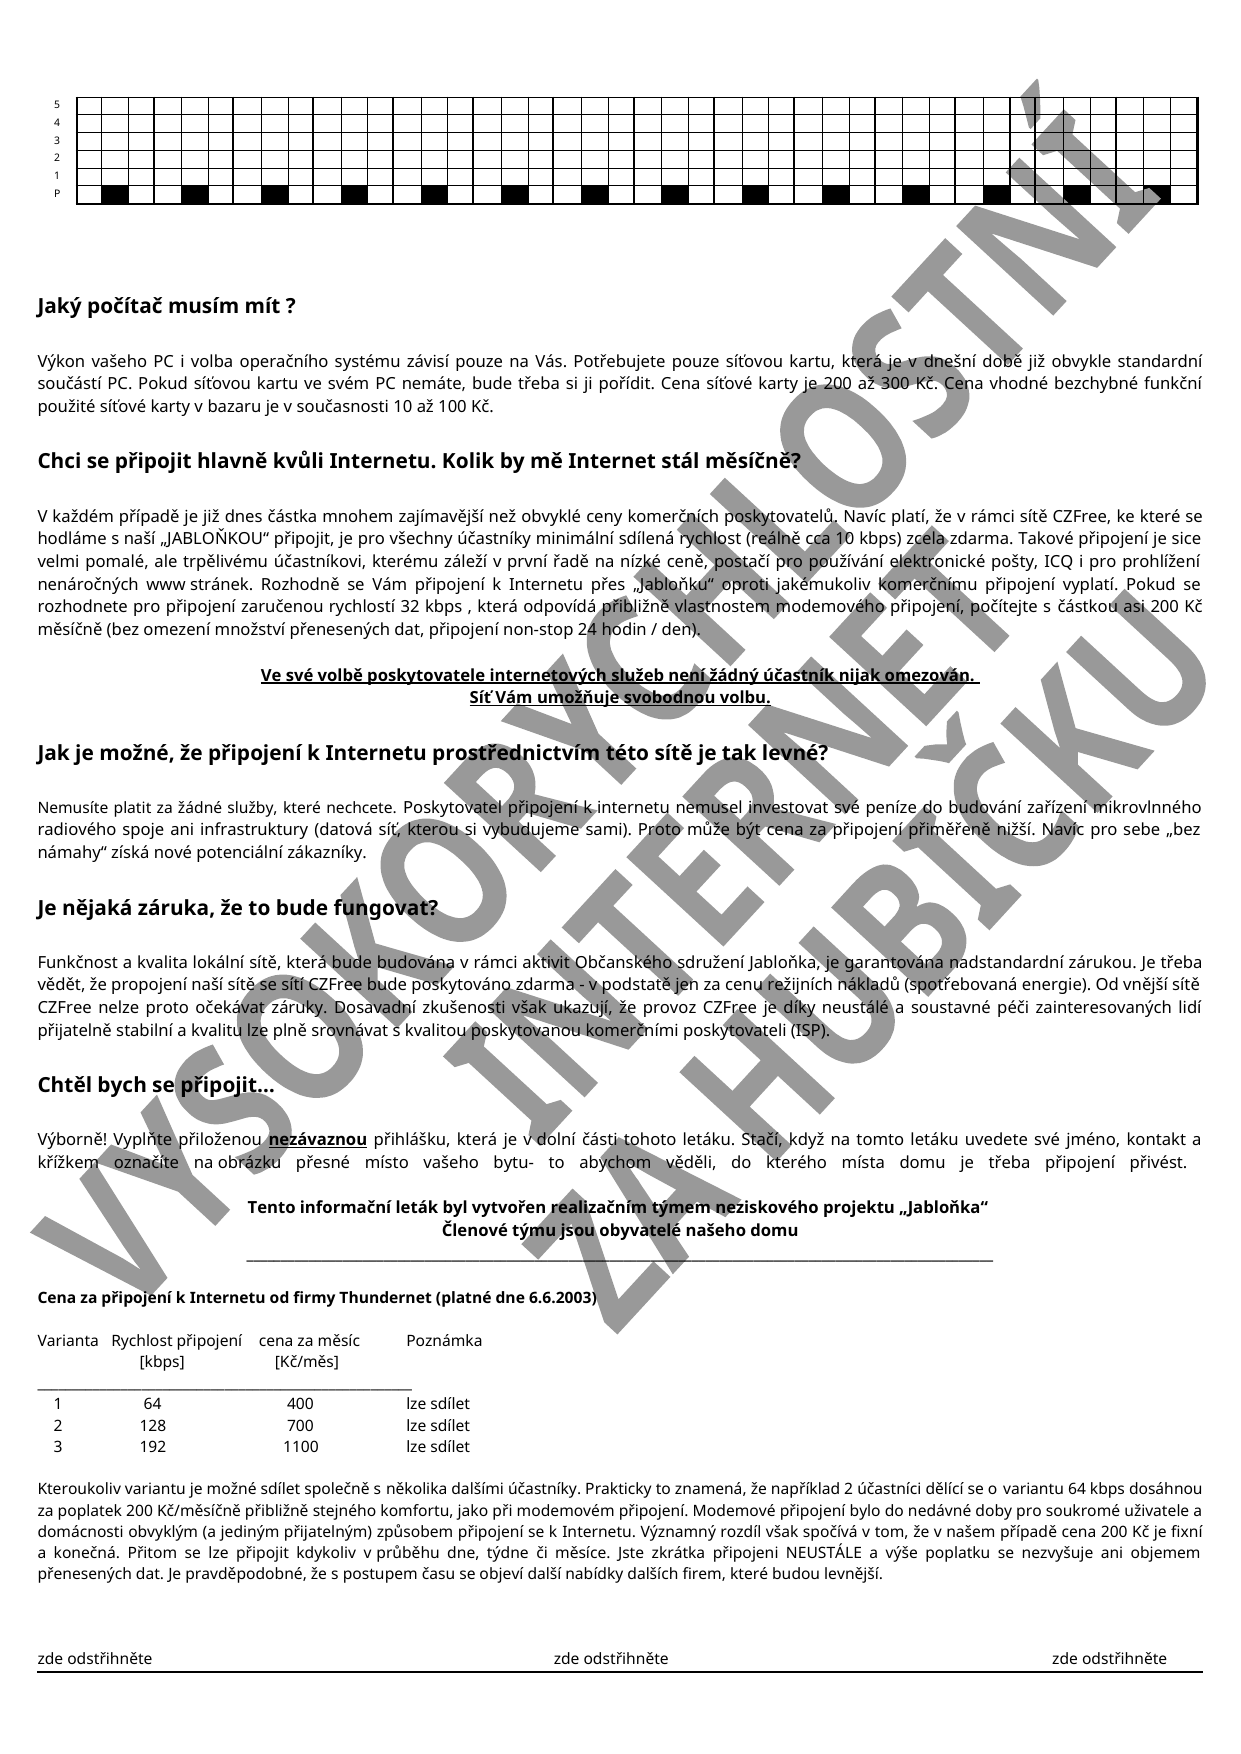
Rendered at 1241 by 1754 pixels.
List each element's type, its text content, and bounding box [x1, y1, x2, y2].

table_cell [78, 115, 101, 132]
subtitle Je nějaká záruka, že to bude fungovat? [864, 893, 899, 921]
text V každém případě je již dnes částka mnohem zajímavější než obvyklé ceny komerčních poskytovatelů. Navíc platí, že v rámci sítě CZFree, ke které se hodláme s naší „JABLOŇKOU“ připojit, je pro všechny účastníky minimální sdílená rychlost (reálně cca 10 kbps) zcela zdarma. Takové připojení je sice velmi pomalé, ale trpělivému účastníkovi, kterému záleží v první řadě na nízké ceně, postačí pro používání elektronické pošty, ICQ i pro prohlížení nenáročných www stránek. Rozhodně se Vám připojení k Internetu přes „Jabloňku“ oproti jakémukoliv komerčnímu připojení vyplatí. Pokud se rozhodnete pro připojení zaručenou rychlostí 32 kbps , která odpovídá přibližně vlastnostem modemového připojení, počítejte s částkou asi 200 Kč měsíčně (bez omezení množství přenesených dat, připojení non-stop 24 hodin / den). [37, 504, 1203, 640]
table_cell [1171, 186, 1196, 203]
table_cell [1091, 186, 1112, 203]
table_cell [1171, 133, 1196, 150]
text [624, 1287, 1203, 1329]
table_cell [129, 98, 153, 114]
table_cell [609, 115, 633, 132]
table_cell [448, 115, 472, 132]
table_cell [234, 151, 261, 167]
table_cell [876, 169, 902, 185]
table_cell [1144, 151, 1170, 167]
table_cell [1144, 115, 1170, 132]
table_cell [903, 186, 929, 203]
table_cell [234, 169, 261, 185]
table_cell [930, 169, 954, 185]
text Nemusíte platit za žádné služby, které nechcete. Poskytovatel připojení k internetu nemusel investovat své peníze do budování zařízení mikrovlnného radiového spoje ani infrastruktury (datová síť, kterou si vybudujeme sami). Proto může být cena za připojení přiměřeně nižší. Navíc pro sebe „bez námahy“ získá nové potenciální zákazníky. [758, 795, 1013, 863]
table_cell [635, 186, 661, 203]
subtitle Chtěl bych se připojit… [711, 1070, 750, 1090]
table_cell [129, 169, 153, 185]
table_cell [1036, 169, 1063, 185]
table_cell [1171, 115, 1196, 132]
table_cell [368, 186, 392, 203]
table_cell [448, 133, 472, 150]
table_cell [1064, 169, 1090, 185]
table_cell [1144, 133, 1170, 150]
text Tento informační leták byl vytvořen realizačním týmem neziskového projektu „Jabloňka“ Členové týmu jsou obyvatelé našeho domu _____________________________________________________________________________________________________________ [674, 1196, 1203, 1264]
table_cell [182, 115, 208, 132]
table_cell [314, 133, 341, 150]
table_cell [1171, 98, 1196, 114]
subtitle Jak je možné, že připojení k Internetu prostřednictvím této sítě je tak levné? [605, 738, 791, 766]
table_cell [769, 186, 793, 203]
table_cell [743, 98, 768, 114]
text Varianta Rychlost připojení cena za měsíc Poznámka [37, 1329, 1203, 1351]
table_cell [769, 169, 793, 185]
text Ve své volbě poskytovatele internetových služeb není žádný účastník nijak omezován. Síť Vám umožňuje svobodnou volbu. [37, 640, 603, 708]
table_cell [289, 151, 312, 167]
table_cell 5 [43, 97, 76, 114]
table_cell [155, 133, 181, 150]
table_cell [662, 151, 688, 167]
table_cell [635, 115, 661, 132]
table_cell [609, 169, 633, 185]
table_cell [342, 151, 367, 167]
table_cell [1064, 186, 1090, 203]
table_cell [502, 169, 528, 185]
table_cell [876, 98, 902, 114]
table_cell [289, 169, 312, 185]
table_cell [314, 115, 341, 132]
table_cell [474, 169, 501, 185]
table_cell [529, 186, 552, 203]
table_cell [289, 98, 312, 114]
table_cell [448, 98, 472, 114]
table_cell [1011, 179, 1018, 185]
table_cell [289, 115, 312, 132]
table_cell [876, 186, 902, 203]
table_cell [1011, 115, 1034, 132]
table_cell [1011, 98, 1025, 114]
table_cell [689, 151, 713, 167]
table_cell [609, 186, 633, 203]
table_cell [209, 186, 232, 203]
table_cell [1052, 186, 1063, 197]
text Výkon vašeho PC i volba operačního systému závisí pouze na Vás. Potřebujete pouze síťovou kartu, která je v dnešní době již obvykle standardní součástí PC. Pokud síťovou kartu ve svém PC nemáte, bude třeba si ji pořídit. Cena síťové karty je 200 až 300 Kč. Cena vhodné bezchybné funkční použité síťové karty v bazaru je v současnosti 10 až 100 Kč. [876, 349, 1203, 417]
table_cell [1092, 151, 1115, 167]
subtitle Je nějaká záruka, že to bude fungovat? [918, 893, 980, 921]
table_cell [769, 151, 793, 167]
table_cell [155, 98, 181, 114]
table_cell [529, 98, 552, 114]
table_cell [314, 186, 341, 203]
table_cell [850, 133, 874, 150]
table_cell [1011, 186, 1034, 203]
subtitle Jak je možné, že připojení k Internetu prostřednictvím této sítě je tak levné? [1114, 738, 1203, 766]
table_cell [930, 186, 954, 203]
table_cell [422, 115, 447, 132]
table_cell [715, 98, 742, 114]
table_cell [209, 115, 232, 132]
text Kteroukoliv variantu je možné sdílet společně s několika dalšími účastníky. Prakticky to znamená, že například 2 účastníci dělící se o variantu 64 kbps dosáhnou za poplatek 200 Kč/měsíčně přibližně stejného komfortu, jako při modemovém připojení. Modemové připojení bylo do nedávné doby pro soukromé uživatele a domácnosti obvyklým (a jediným přijatelným) způsobem připojení se k Internetu. Významný rozdíl však spočívá v tom, že v našem případě cena 200 Kč je fixní a konečná. Přitom se lze připojit kdykoliv v průběhu dne, týdne či měsíce. Jste zkrátka připojeni NEUSTÁLE a výše poplatku se nezvyšuje ani objemem přenesených dat. Je pravděpodobné, že s postupem času se objeví další nabídky dalších firem, které budou levnější. [37, 1478, 1203, 1584]
table_cell [314, 98, 341, 114]
table_cell [262, 186, 288, 203]
table_cell [554, 98, 581, 114]
table_cell [102, 115, 128, 132]
table_cell [234, 98, 261, 114]
table_cell [129, 186, 153, 203]
table_cell P [43, 185, 76, 203]
table_cell [394, 133, 421, 150]
table_cell [609, 151, 633, 167]
text Ve své volbě poskytovatele internetových služeb není žádný účastník nijak omezován. Síť Vám umožňuje svobodnou volbu. [901, 640, 1125, 708]
subtitle Je nějaká záruka, že to bude fungovat? [999, 893, 1203, 921]
table_cell [474, 151, 501, 167]
table_cell [234, 133, 261, 150]
table_cell [769, 133, 793, 150]
table_cell [209, 151, 232, 167]
table_cell [823, 98, 849, 114]
subtitle Chtěl bych se připojit… [511, 1070, 707, 1099]
table_cell [474, 115, 501, 132]
table_cell [1011, 151, 1034, 167]
table_cell [984, 186, 1009, 203]
table_cell [422, 186, 447, 203]
table_cell [850, 186, 874, 203]
subtitle Jaký počítač musím mít ? [37, 292, 958, 320]
text Funkčnost a kvalita lokální sítě, která bude budována v rámci aktivit Občanského sdružení Jabloňka, je garantována nadstandardní zárukou. Je třeba vědět, že propojení naší sítě se sítí CZFree bude poskytováno zdarma - v podstatě jen za cenu režijních nákladů (spotřebovaná energie). Od vnější sítě CZFree nelze proto očekávat záruky. Dosavadní zkušenosti však ukazují, že provoz CZFree je díky neustálé a soustavné péči zainteresovaných lidí přijatelně stabilní a kvalitu lze plně srovnávat s kvalitou poskytovanou komerčními poskytovateli (ISP). [564, 950, 871, 1041]
table_cell [715, 115, 742, 132]
table_cell [1144, 98, 1170, 114]
table_cell [795, 186, 822, 203]
table_cell [529, 169, 552, 185]
table_cell [368, 133, 392, 150]
table_cell [689, 115, 713, 132]
table_cell [102, 186, 128, 203]
table_cell [582, 98, 608, 114]
table_cell [1091, 115, 1115, 132]
subtitle [905, 447, 1203, 475]
text Ve své volbě poskytovatele internetových služeb není žádný účastník nijak omezován. Síť Vám umožňuje svobodnou volbu. [1087, 640, 1182, 702]
table_cell [984, 115, 1009, 132]
text Nemusíte platit za žádné služby, které nechcete. Poskytovatel připojení k internetu nemusel investovat své peníze do budování zařízení mikrovlnného radiového spoje ani infrastruktury (datová síť, kterou si vybudujeme sami). Proto může být cena za připojení přiměřeně nižší. Navíc pro sebe „bez námahy“ získá nové potenciální zákazníky. [979, 795, 1203, 863]
subtitle Je nějaká záruka, že to bude fungovat? [37, 893, 347, 921]
table_cell [502, 98, 528, 114]
table_cell [78, 186, 101, 203]
table_cell [78, 98, 101, 114]
table_cell [956, 186, 983, 203]
table_cell [1091, 98, 1115, 114]
table_cell 2 [43, 150, 76, 167]
table_cell [368, 115, 392, 132]
table_cell [554, 115, 581, 132]
table_cell [502, 186, 528, 203]
table_cell [795, 133, 822, 150]
table_cell [209, 169, 232, 185]
table_cell [554, 133, 581, 150]
table_cell [823, 151, 849, 167]
table_cell [850, 151, 874, 167]
table_cell [102, 98, 128, 114]
table_cell [1144, 169, 1170, 185]
table_cell [368, 151, 392, 167]
table_cell [635, 98, 661, 114]
table_cell [903, 151, 929, 167]
table_cell [129, 115, 153, 132]
text Nemusíte platit za žádné služby, které nechcete. Poskytovatel připojení k internetu nemusel investovat své peníze do budování zařízení mikrovlnného radiového spoje ani infrastruktury (datová síť, kterou si vybudujeme sami). Proto může být cena za připojení přiměřeně nižší. Navíc pro sebe „bez námahy“ získá nové potenciální zákazníky. [37, 795, 529, 863]
table_cell [662, 115, 688, 132]
table_cell [1171, 151, 1196, 167]
text Ve své volbě poskytovatele internetových služeb není žádný účastník nijak omezován. Síť Vám umožňuje svobodnou volbu. [699, 684, 836, 708]
table_cell [743, 115, 768, 132]
table_cell [903, 115, 929, 132]
text Tento informační leták byl vytvořen realizačním týmem neziskového projektu „Jabloňka“ Členové týmu jsou obyvatelé našeho domu _____________________________________________________________________________________________________________ [582, 1196, 663, 1260]
subtitle Chtěl bych se připojit… [198, 1070, 506, 1099]
text Nemusíte platit za žádné služby, které nechcete. Poskytovatel připojení k internetu nemusel investovat své peníze do budování zařízení mikrovlnného radiového spoje ani infrastruktury (datová síť, kterou si vybudujeme sami). Proto může být cena za připojení přiměřeně nižší. Navíc pro sebe „bez námahy“ získá nové potenciální zákazníky. [520, 795, 753, 863]
table_cell [368, 98, 392, 114]
table_cell [984, 151, 1009, 167]
table_cell [209, 133, 232, 150]
table_cell [1091, 133, 1115, 150]
table_cell [689, 98, 713, 114]
table_cell [609, 133, 633, 150]
table_cell [689, 186, 713, 203]
table_cell [1117, 98, 1143, 114]
table_cell [956, 115, 983, 132]
subtitle [963, 292, 1203, 320]
table_cell [743, 169, 768, 185]
table_cell [1073, 133, 1090, 149]
table_cell [743, 133, 768, 150]
table_cell [635, 151, 661, 167]
table_cell [715, 186, 742, 203]
subtitle Jak je možné, že připojení k Internetu prostřednictvím této sítě je tak levné? [891, 738, 1045, 766]
table_cell [182, 98, 208, 114]
table_cell [1117, 151, 1143, 167]
table_cell [984, 133, 1009, 150]
table_cell [823, 186, 849, 203]
table_cell [582, 151, 608, 167]
table_cell [342, 186, 367, 203]
subtitle Chtěl bych se připojit… [758, 1077, 801, 1099]
table_cell [876, 133, 902, 150]
table_cell [394, 169, 421, 185]
table_cell [342, 133, 367, 150]
table_cell [422, 169, 447, 185]
table_cell [502, 115, 528, 132]
text Ve své volbě poskytovatele internetových služeb není žádný účastník nijak omezován. Síť Vám umožňuje svobodnou volbu. [610, 640, 877, 682]
table_cell [689, 133, 713, 150]
table_cell [930, 98, 954, 114]
table_cell [155, 186, 181, 203]
table_cell [554, 186, 581, 203]
table_cell [956, 133, 983, 150]
table_cell [262, 133, 288, 150]
table_cell [262, 151, 288, 167]
text 3 192 1100 lze sdílet [37, 1436, 1203, 1457]
table_cell 3 [43, 132, 76, 150]
table_cell [743, 186, 768, 203]
text Výborně! Vyplňte přiloženou nezávaznou přihlášku, která je v dolní části tohoto letáku. Stačí, když na tomto letáku uvedete své jméno, kontakt a křížkem označíte na obrázku přesné místo vašeho bytu- to abychom věděli, do kterého místa domu je třeba připojení přivést. [173, 1128, 1203, 1196]
table_cell [102, 169, 128, 185]
table_cell [394, 151, 421, 167]
table_cell [182, 169, 208, 185]
table_cell [129, 151, 153, 167]
table_cell [984, 98, 1009, 114]
table_cell [554, 169, 581, 185]
text Cena za připojení k Internetu od firmy Thundernet (platné dne 6.6.2003) [37, 1287, 610, 1329]
table_cell [582, 169, 608, 185]
table_cell [368, 169, 392, 185]
table_cell [903, 169, 929, 185]
table_cell [850, 98, 874, 114]
table_cell [823, 115, 849, 132]
table_cell [448, 151, 472, 167]
subtitle Jak je možné, že připojení k Internetu prostřednictvím této sítě je tak levné? [37, 738, 599, 766]
table_cell [1036, 151, 1063, 167]
table_cell [394, 98, 421, 114]
table_cell [1144, 186, 1170, 203]
table_cell [715, 133, 742, 150]
table_cell [1117, 169, 1143, 185]
table_cell [1130, 186, 1143, 191]
table_cell [1041, 98, 1063, 114]
table_cell [635, 169, 661, 185]
table_cell [102, 151, 128, 167]
table_cell [662, 186, 688, 203]
table_cell [342, 98, 367, 114]
text Tento informační leták byl vytvořen realizačním týmem neziskového projektu „Jabloňka“ Členové týmu jsou obyvatelé našeho domu _____________________________________________________________________________________________________________ [37, 1196, 135, 1264]
text Tento informační leták byl vytvořen realizačním týmem neziskového projektu „Jabloňka“ Členové týmu jsou obyvatelé našeho domu _____________________________________________________________________________________________________________ [117, 1196, 584, 1264]
table_cell [956, 98, 983, 114]
table_cell [182, 151, 208, 167]
table_cell [984, 169, 1009, 185]
table_cell [1117, 133, 1143, 150]
table_cell [422, 98, 447, 114]
table_cell [795, 151, 822, 167]
subtitle Je nějaká záruka, že to bude fungovat? [499, 893, 592, 921]
table_cell [448, 186, 472, 203]
text Výborně! Vyplňte přiloženou nezávaznou přihlášku, která je v dolní části tohoto letáku. Stačí, když na tomto letáku uvedete své jméno, kontakt a křížkem označíte na obrázku přesné místo vašeho bytu- to abychom věděli, do kterého místa domu je třeba připojení přivést. [37, 1128, 162, 1196]
text [kbps] [Kč/měs] [37, 1351, 1203, 1372]
table_cell [903, 133, 929, 150]
table_cell [234, 186, 261, 203]
table_cell [502, 133, 528, 150]
subtitle Jak je možné, že připojení k Internetu prostřednictvím této sítě je tak levné? [792, 738, 884, 766]
subtitle Je nějaká záruka, že to bude fungovat? [362, 893, 412, 921]
table_cell [262, 169, 288, 185]
text Funkčnost a kvalita lokální sítě, která bude budována v rámci aktivit Občanského sdružení Jabloňka, je garantována nadstandardní zárukou. Je třeba vědět, že propojení naší sítě se sítí CZFree bude poskytováno zdarma - v podstatě jen za cenu režijních nákladů (spotřebovaná energie). Od vnější sítě CZFree nelze proto očekávat záruky. Dosavadní zkušenosti však ukazují, že provoz CZFree je díky neustálé a soustavné péči zainteresovaných lidí přijatelně stabilní a kvalitu lze plně srovnávat s kvalitou poskytovanou komerčními poskytovateli (ISP). [37, 950, 600, 1041]
table_cell [876, 151, 902, 167]
table_cell [314, 169, 341, 185]
table_cell [715, 151, 742, 167]
table_cell [956, 151, 983, 167]
subtitle Je nějaká záruka, že to bude fungovat? [420, 893, 482, 918]
subtitle Je nějaká záruka, že to bude fungovat? [748, 893, 844, 921]
table_cell [474, 186, 501, 203]
table_cell [209, 98, 232, 114]
subtitle Je nějaká záruka, že to bude fungovat? [615, 893, 694, 921]
table_cell [474, 98, 501, 114]
text ______________________________________________________ [37, 1372, 1203, 1393]
table_cell [635, 133, 661, 150]
table_cell [78, 133, 101, 150]
table_cell [155, 115, 181, 132]
table_cell [769, 115, 793, 132]
subtitle [810, 447, 882, 475]
table_cell [155, 151, 181, 167]
table_cell [529, 151, 552, 167]
table_cell [529, 115, 552, 132]
table_cell [182, 186, 208, 203]
table_cell [448, 169, 472, 185]
table_cell 1 [43, 168, 76, 185]
table_cell [1036, 115, 1057, 132]
table_cell [394, 186, 421, 203]
table_cell [876, 115, 902, 132]
text 1 64 400 lze sdílet [37, 1393, 1203, 1414]
table_cell [823, 169, 849, 185]
table_cell [662, 98, 688, 114]
table_cell [554, 151, 581, 167]
table_cell [582, 115, 608, 132]
table_cell [422, 133, 447, 150]
table_cell [1064, 159, 1073, 167]
text zde odstřihněte zde odstřihněte zde odstřihněte [37, 1648, 1203, 1671]
table_cell [1171, 169, 1196, 185]
table_cell [662, 169, 688, 185]
table_cell [502, 151, 528, 167]
subtitle Chtěl bych se připojit… [806, 1070, 1203, 1099]
table_cell [715, 169, 742, 185]
text Výkon vašeho PC i volba operačního systému závisí pouze na Vás. Potřebujete pouze síťovou kartu, která je v dnešní době již obvykle standardní součástí PC. Pokud síťovou kartu ve svém PC nemáte, bude třeba si ji pořídit. Cena síťové karty je 200 až 300 Kč. Cena vhodné bezchybné funkční použité síťové karty v bazaru je v současnosti 10 až 100 Kč. [37, 349, 946, 417]
table_cell [930, 115, 954, 132]
table_cell [422, 151, 447, 167]
table_cell [956, 169, 983, 185]
table_cell [743, 151, 768, 167]
table_cell [78, 151, 101, 167]
table_cell [262, 115, 288, 132]
table_cell [342, 115, 367, 132]
table_cell [689, 169, 713, 185]
table_cell [289, 186, 312, 203]
subtitle Chtěl bych se připojit… [37, 1070, 177, 1099]
table_cell [102, 133, 128, 150]
table_cell [1072, 115, 1090, 132]
table_cell [234, 115, 261, 132]
table_cell [155, 169, 181, 185]
table_cell [262, 98, 288, 114]
table_cell [289, 133, 312, 150]
table_cell [795, 169, 822, 185]
table_cell [769, 98, 793, 114]
table_cell [582, 186, 608, 203]
table_cell [314, 151, 341, 167]
text 2 128 700 lze sdílet [37, 1414, 1203, 1436]
table_cell [1117, 115, 1143, 132]
table_cell [129, 133, 153, 150]
table_cell [342, 169, 367, 185]
table_cell [78, 169, 101, 185]
table_cell [795, 115, 822, 132]
table_cell [1011, 133, 1034, 150]
text Funkčnost a kvalita lokální sítě, která bude budována v rámci aktivit Občanského sdružení Jabloňka, je garantována nadstandardní zárukou. Je třeba vědět, že propojení naší sítě se sítí CZFree bude poskytováno zdarma - v podstatě jen za cenu režijních nákladů (spotřebovaná energie). Od vnější sítě CZFree nelze proto očekávat záruky. Dosavadní zkušenosti však ukazují, že provoz CZFree je díky neustálé a soustavné péči zainteresovaných lidí přijatelně stabilní a kvalitu lze plně srovnávat s kvalitou poskytovanou komerčními poskytovateli (ISP). [841, 950, 1203, 1041]
table_cell [609, 98, 633, 114]
table_cell [182, 133, 208, 150]
table_cell [795, 98, 822, 114]
table_cell [930, 151, 954, 167]
subtitle Chci se připojit hlavně kvůli Internetu. Kolik by mě Internet stál měsíčně? [37, 447, 800, 475]
table_cell [1064, 98, 1090, 114]
table_cell [850, 169, 874, 185]
table_cell [850, 115, 874, 132]
table_cell [823, 133, 849, 150]
table_cell [529, 133, 552, 150]
table_cell [662, 133, 688, 150]
table_cell 4 [43, 114, 76, 132]
table_cell [582, 133, 608, 150]
table_cell [930, 133, 954, 150]
subtitle Je nějaká záruka, že to bude fungovat? [700, 893, 740, 914]
table_cell [474, 133, 501, 150]
table_cell [903, 98, 929, 114]
table_cell [394, 115, 421, 132]
